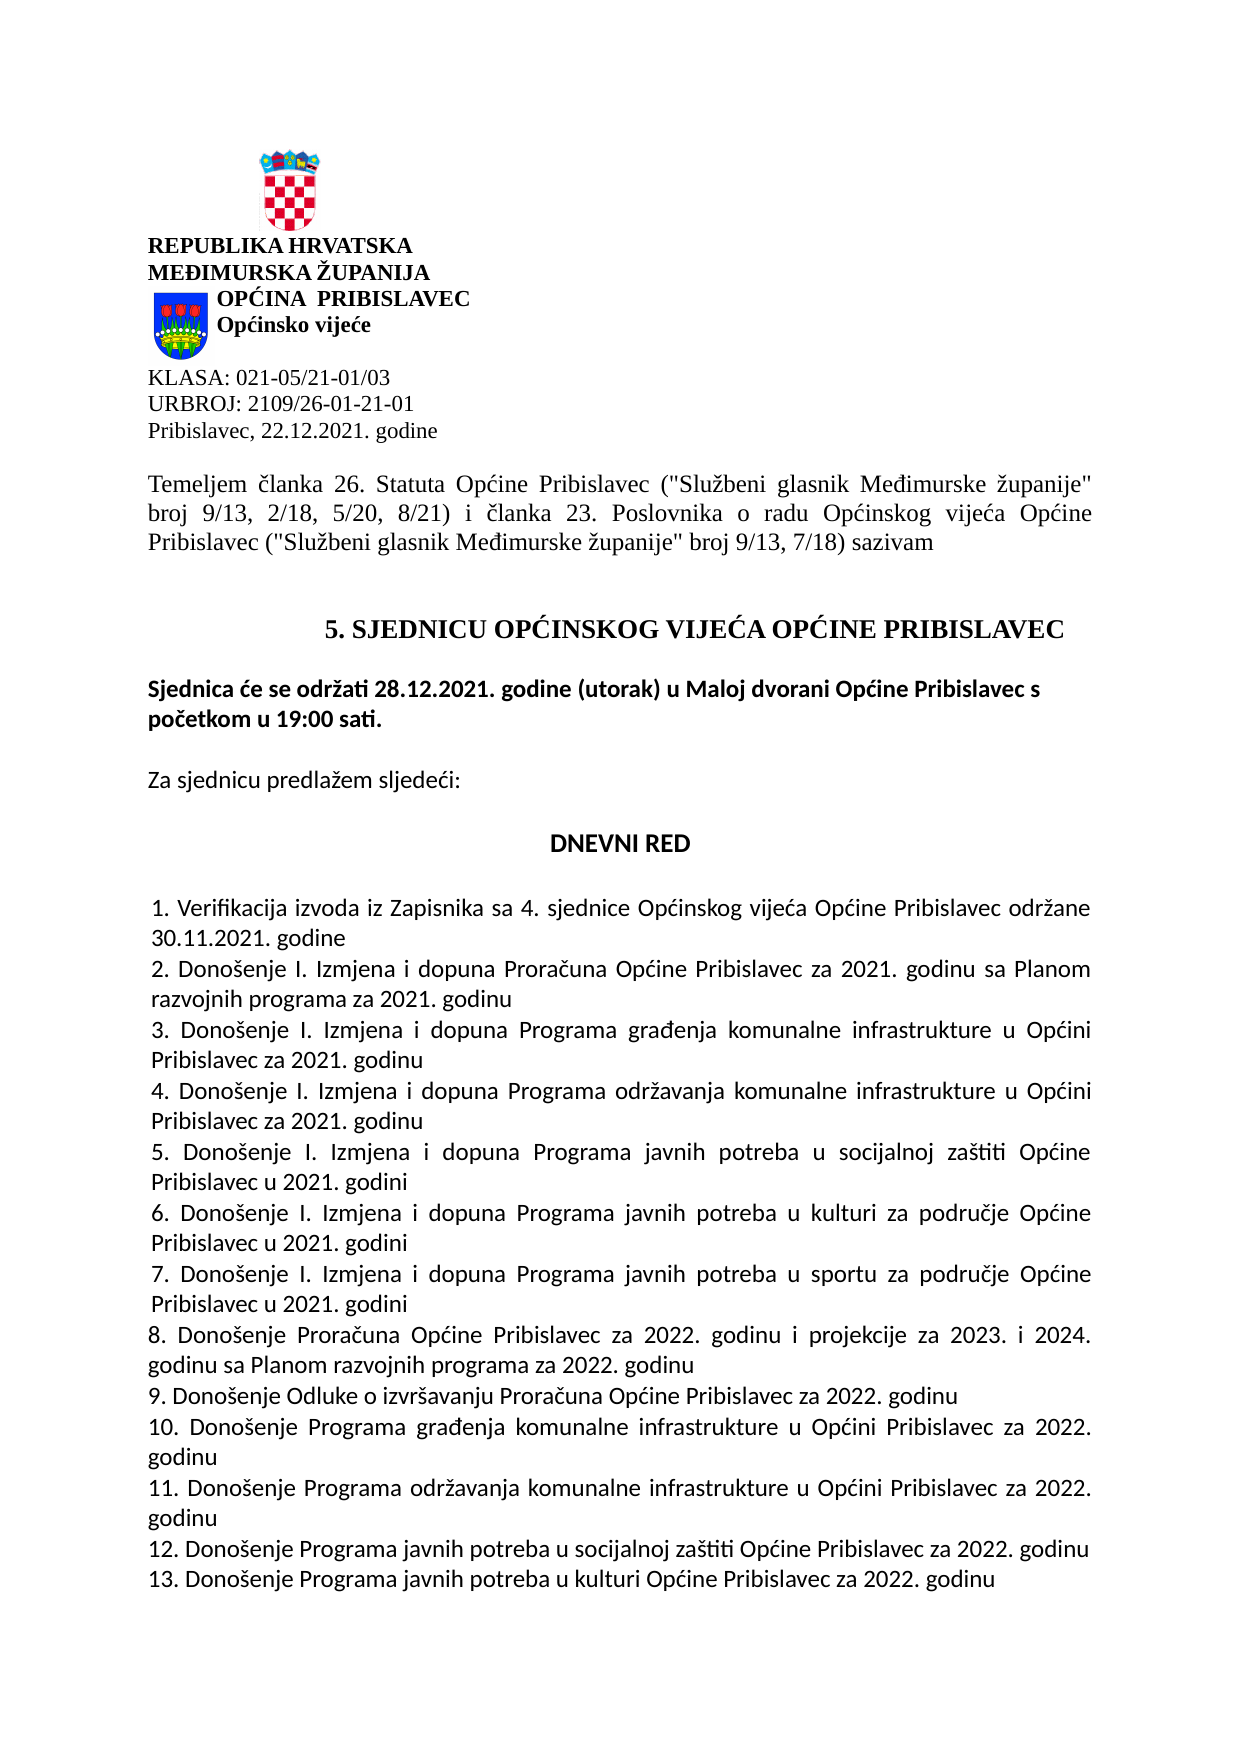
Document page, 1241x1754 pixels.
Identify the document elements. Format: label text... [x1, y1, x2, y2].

list 11. Donošenje Programa održavanja komunalne infrastrukture u Općini Pribislavec za 2022. godinu [148, 1472, 1093, 1533]
text OPĆINA PRIBISLAVEC [147, 285, 1093, 367]
list 12. Donošenje Programa javnih potreba u socijalnoj zaštiti Općine Pribislavec za 2022. godinu [148, 1533, 1093, 1563]
list 4. Donošenje I. Izmjena i dopuna Programa održavanja komunalne infrastrukture u Općini Pribislavec za 2021. godinu [151, 1075, 1093, 1136]
text KLASA: 021-05/21-01/03 [148, 364, 1093, 390]
list 2. Donošenje I. Izmjena i dopuna Proračuna Općine Pribislavec za 2021. godinu sa Planom razvojnih programa za 2021. godinu [151, 953, 1093, 1014]
text Za sjednicu predlažem sljedeći: [148, 765, 1093, 795]
text MEĐIMURSKA ŽUPANIJA [148, 259, 1093, 285]
list 7. Donošenje I. Izmjena i dopuna Programa javnih potreba u sportu za područje Općine Pribislavec u 2021. godini [151, 1258, 1093, 1319]
text URBROJ: 2109/26-01-21-01 [148, 390, 1093, 417]
text Općinsko vijeće [216, 311, 1093, 338]
text Temeljem članka 26. Statuta Općine Pribislavec ("Službeni glasnik Međimurske županije" broj 9/13, 2/18, 5/20, 8/21) i članka 23. Poslovnika o radu Općinskog vijeća Općine Pribislavec ("Službeni glasnik Međimurske županije" broj 9/13, 7/18) sazivam [148, 469, 1093, 556]
text DNEVNI RED [148, 826, 1093, 859]
list 9. Donošenje Odluke o izvršavanju Proračuna Općine Pribislavec za 2022. godinu [148, 1380, 1093, 1411]
list 3. Donošenje I. Izmjena i dopuna Programa građenja komunalne infrastrukture u Općini Pribislavec za 2021. godinu [151, 1014, 1093, 1075]
list 5. SJEDNICU OPĆINSKOG VIJEĆA OPĆINE PRIBISLAVEC [260, 613, 1093, 644]
list 13. Donošenje Programa javnih potreba u kulturi Općine Pribislavec za 2022. godinu [148, 1563, 1093, 1594]
list 8. Donošenje Proračuna Općine Pribislavec za 2022. godinu i projekcije za 2023. i 2024. godinu sa Planom razvojnih programa za 2022. godinu [148, 1319, 1093, 1380]
text Sjednica će se održati 28.12.2021. godine (utorak) u Maloj dvorani Općine Pribislavec s početkom u 19:00 sati. [148, 673, 1093, 734]
list 5. Donošenje I. Izmjena i dopuna Programa javnih potreba u socijalnoj zaštiti Općine Pribislavec u 2021. godini [151, 1136, 1093, 1197]
picture [148, 286, 215, 366]
list 1. Verifikacija izvoda iz Zapisnika sa 4. sjednice Općinskog vijeća Općine Pribislavec održane 30.11.2021. godine [151, 892, 1093, 953]
subtitle REPUBLIKA HRVATSKA [148, 232, 1093, 259]
text Pribislavec, 22.12.2021. godine [148, 417, 1093, 443]
list 6. Donošenje I. Izmjena i dopuna Programa javnih potreba u kulturi za područje Općine Pribislavec u 2021. godini [151, 1197, 1093, 1258]
list 10. Donošenje Programa građenja komunalne infrastrukture u Općini Pribislavec za 2022. godinu [148, 1411, 1093, 1472]
